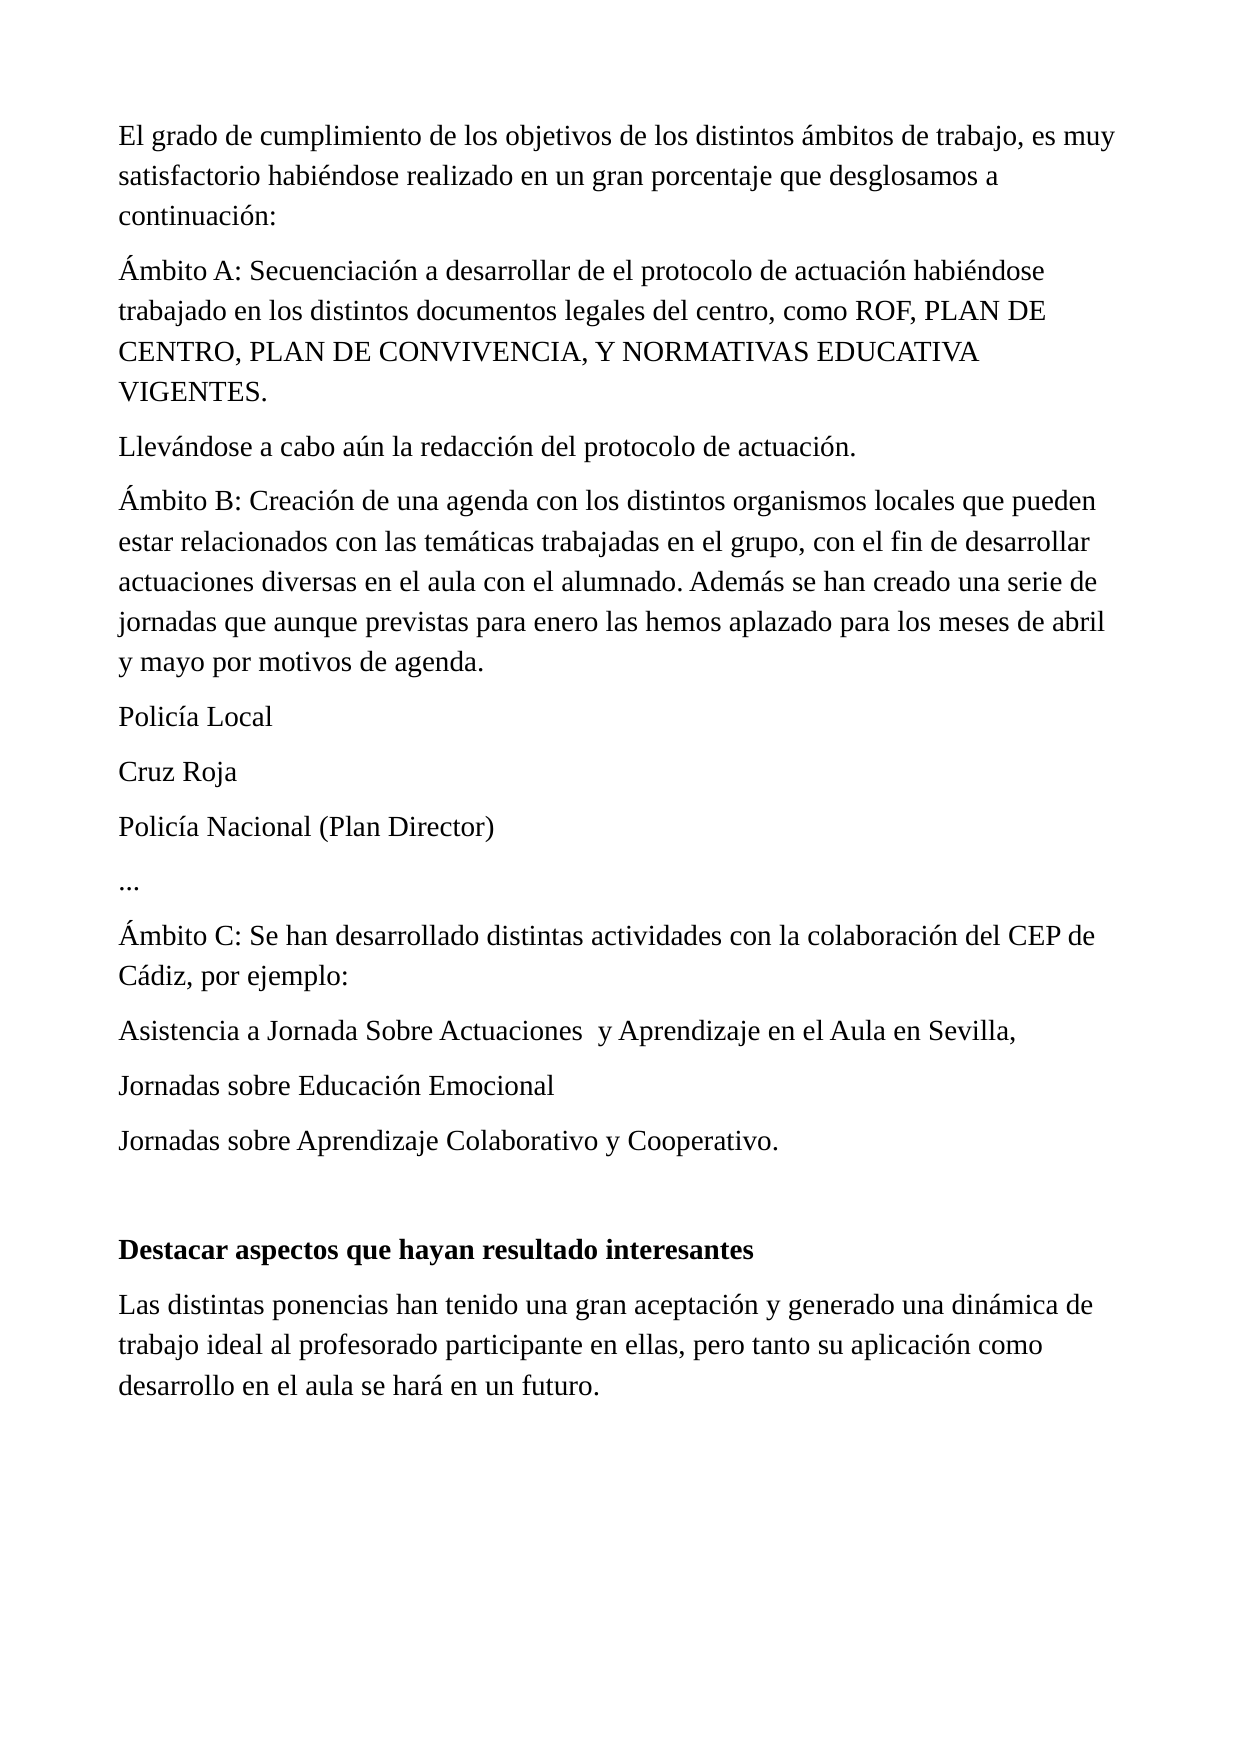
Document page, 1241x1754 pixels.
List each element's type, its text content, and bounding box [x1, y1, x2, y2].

text Cruz Roja [118, 754, 1122, 787]
text Llevándose a cabo aún la redacción del protocolo de actuación. [118, 429, 1122, 462]
text Ámbito B: Creación de una agenda con los distintos organismos locales que pueden estar relacionados con las temáticas trabajadas en el grupo, con el fin de desarrollar actuaciones diversas en el aula con el alumnado. Además se han creado una serie de jornadas que aunque previstas para enero las hemos aplazado para los meses de abril y mayo por motivos de agenda. [118, 483, 1122, 678]
text Jornadas sobre Aprendizaje Colaborativo y Cooperativo. [118, 1123, 1122, 1156]
text Las distintas ponencias han tenido una gran aceptación y generado una dinámica de trabajo ideal al profesorado participante en ellas, pero tanto su aplicación como desarrollo en el aula se hará en un futuro. [118, 1287, 1122, 1401]
text Destacar aspectos que hayan resultado interesantes [118, 1232, 1122, 1266]
text Jornadas sobre Educación Emocional [118, 1068, 1122, 1102]
text ... [118, 863, 1122, 897]
text Policía Nacional (Plan Director) [118, 809, 1122, 842]
text El grado de cumplimiento de los objetivos de los distintos ámbitos de trabajo, es muy satisfactorio habiéndose realizado en un gran porcentaje que desglosamos a continuación: [118, 118, 1122, 232]
text Ámbito C: Se han desarrollado distintas actividades con la colaboración del CEP de Cádiz, por ejemplo: [118, 918, 1122, 992]
text Ámbito A: Secuenciación a desarrollar de el protocolo de actuación habiéndose trabajado en los distintos documentos legales del centro, como ROF, PLAN DE CENTRO, PLAN DE CONVIVENCIA, Y NORMATIVAS EDUCATIVA VIGENTES. [118, 253, 1122, 407]
text Policía Local [118, 699, 1122, 733]
text Asistencia a Jornada Sobre Actuaciones y Aprendizaje en el Aula en Sevilla, [118, 1013, 1122, 1047]
